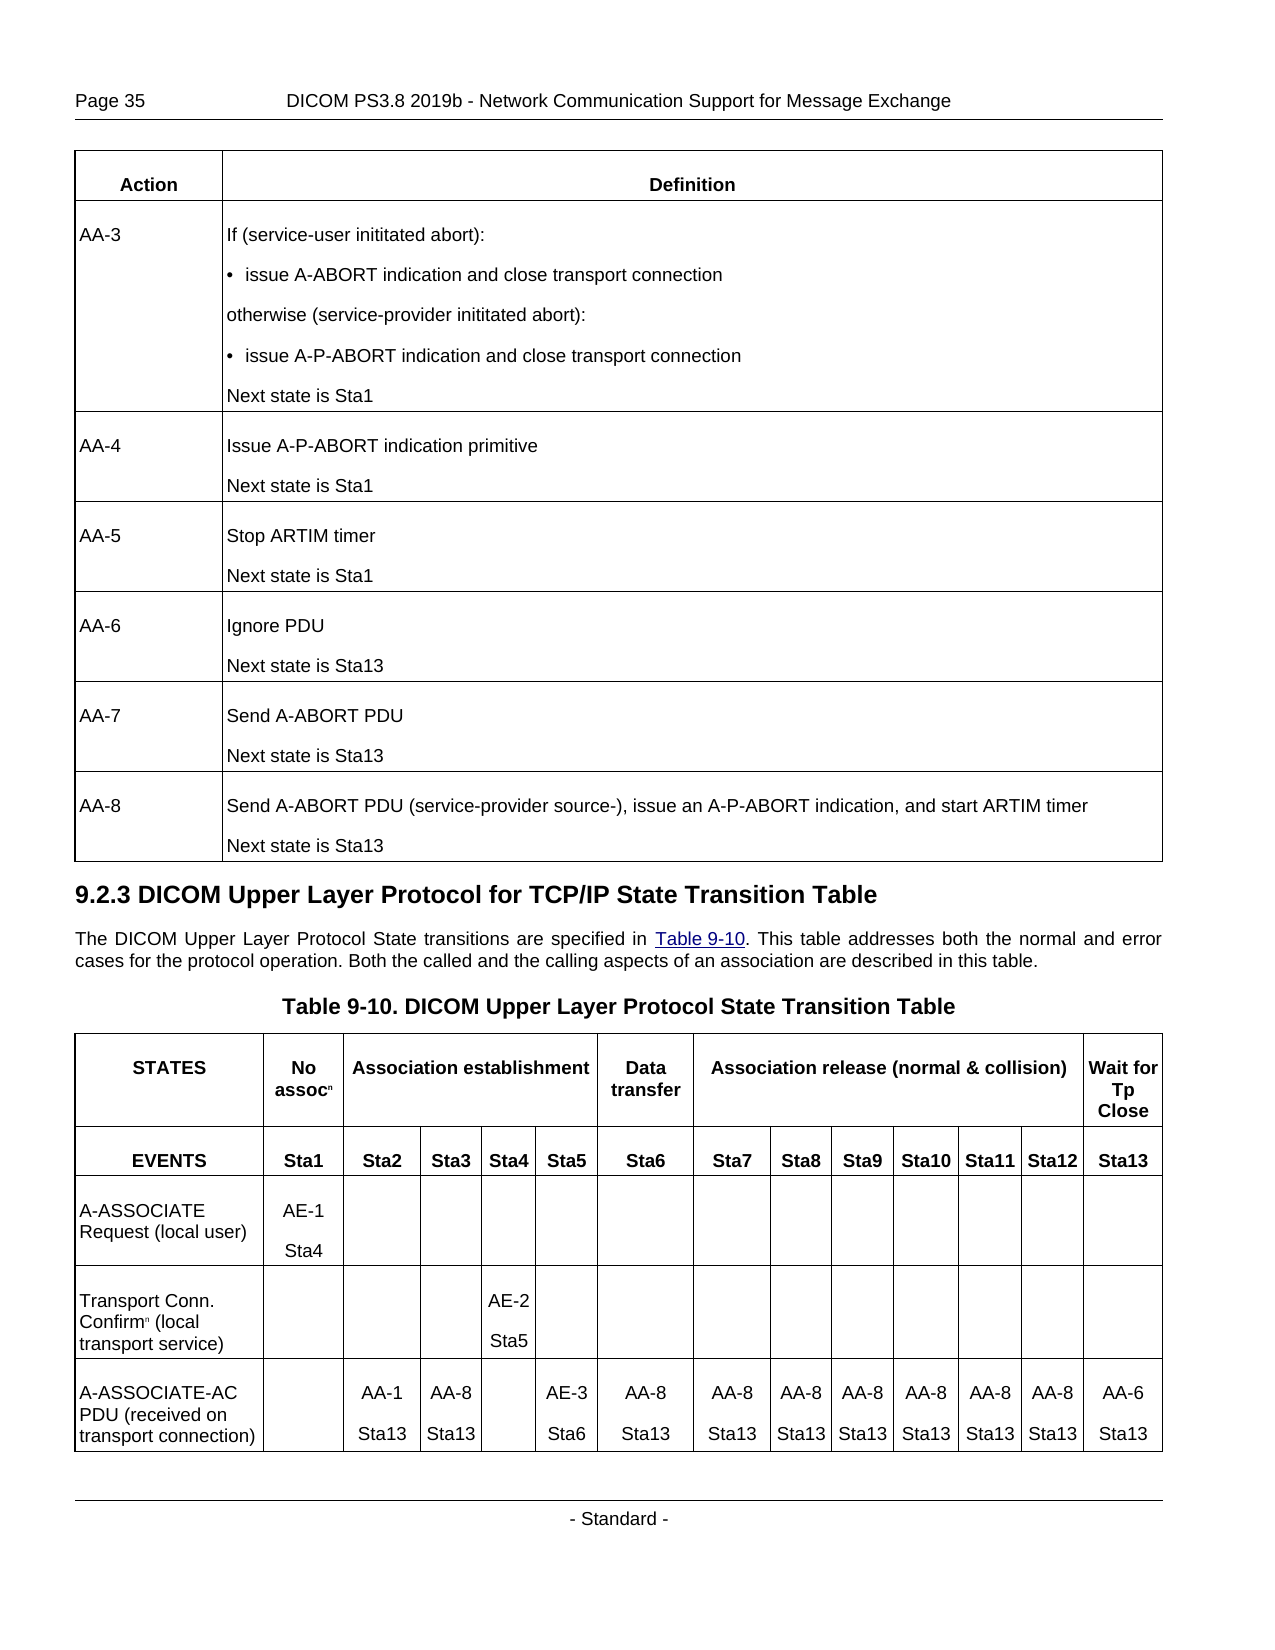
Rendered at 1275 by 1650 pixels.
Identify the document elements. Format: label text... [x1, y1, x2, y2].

table_cell Sta8 [771, 1127, 831, 1175]
table_header STATES [76, 1034, 263, 1126]
table_cell [1084, 1176, 1162, 1265]
table_cell AA-6 [76, 592, 222, 681]
table_cell Sta3 [421, 1127, 481, 1175]
table_cell Sta1 [264, 1127, 343, 1175]
table_cell [482, 1176, 535, 1265]
table_cell AA-8 Sta13 [894, 1359, 958, 1451]
table_cell AA-1 Sta13 [344, 1359, 420, 1451]
table_cell Send A-ABORT PDU Next state is Sta13 [223, 682, 1162, 771]
table_cell AA-8 Sta13 [771, 1359, 831, 1451]
table_cell [536, 1176, 597, 1265]
table_cell [1022, 1176, 1083, 1265]
table_cell [959, 1266, 1021, 1358]
table_cell [1022, 1266, 1083, 1358]
table_cell [1084, 1266, 1162, 1358]
table_cell Send A-ABORT PDU (service-provider source-), issue an A-P-ABORT indication, and start ARTIM timer Next state is Sta13 [223, 772, 1162, 861]
table_cell AE-1 Sta4 [264, 1176, 343, 1265]
table_cell AE-2 Sta5 [482, 1266, 535, 1358]
table_cell [598, 1176, 693, 1265]
table_cell [771, 1266, 831, 1358]
table_cell AA-8 Sta13 [694, 1359, 770, 1451]
table_cell [832, 1266, 893, 1358]
table_cell [264, 1359, 343, 1451]
table_cell EVENTS [76, 1127, 263, 1175]
table_cell Sta10 [894, 1127, 958, 1175]
table_header Definition [223, 151, 1162, 200]
table_header Association release (normal & collision) [694, 1034, 1083, 1126]
table_cell [482, 1359, 535, 1451]
table_cell AA-7 [76, 682, 222, 771]
table_cell AA-8 Sta13 [1022, 1359, 1083, 1451]
table_cell Issue A-P-ABORT indication primitive Next state is Sta1 [223, 412, 1162, 501]
table_cell Sta11 [959, 1127, 1021, 1175]
table_header Action [76, 151, 222, 200]
table_cell AA-5 [76, 502, 222, 591]
table_cell Transport Conn. Confirmn (local transport service) [76, 1266, 263, 1358]
text The DICOM Upper Layer Protocol State transitions are specified in Table 9-10. This table addresses both the normal and error cases for the protocol operation. Both the called and the calling aspects of an association are described in this table. [75, 928, 1162, 971]
table_cell [694, 1266, 770, 1358]
table_cell AA-8 Sta13 [832, 1359, 893, 1451]
table_cell [344, 1266, 420, 1358]
table_cell Sta9 [832, 1127, 893, 1175]
table_cell [344, 1176, 420, 1265]
table_cell Sta5 [536, 1127, 597, 1175]
table_cell Sta6 [598, 1127, 693, 1175]
table_cell [832, 1176, 893, 1265]
table_cell AA-6 Sta13 [1084, 1359, 1162, 1451]
table_cell AA-8 Sta13 [421, 1359, 481, 1451]
table_cell [421, 1266, 481, 1358]
table_cell AA-8 [76, 772, 222, 861]
table_cell [694, 1176, 770, 1265]
table_cell Sta7 [694, 1127, 770, 1175]
table_header No assocn [264, 1034, 343, 1126]
table_header Wait for Tp Close [1084, 1034, 1162, 1126]
table_header Association establishment [344, 1034, 597, 1126]
table_cell A-ASSOCIATE-AC PDU (received on transport connection) [76, 1359, 263, 1451]
table_cell If (service-user inititated abort): • issue A-ABORT indication and close transport connection otherwise (service-provider inititated abort): • issue A-P-ABORT indication and close transport connection Next state is Sta1 [223, 201, 1162, 411]
text 9.2.3 DICOM Upper Layer Protocol for TCP/IP State Transition Table [75, 880, 1162, 909]
table_cell Ignore PDU Next state is Sta13 [223, 592, 1162, 681]
table_cell Sta13 [1084, 1127, 1162, 1175]
table_cell Sta2 [344, 1127, 420, 1175]
table_cell A-ASSOCIATE Request (local user) [76, 1176, 263, 1265]
table_cell [959, 1176, 1021, 1265]
table_cell AE-3 Sta6 [536, 1359, 597, 1451]
table_cell [894, 1266, 958, 1358]
table_header Data transfer [598, 1034, 693, 1126]
table_cell AA-3 [76, 201, 222, 411]
table_cell [536, 1266, 597, 1358]
table_cell Sta12 [1022, 1127, 1083, 1175]
table_cell AA-8 Sta13 [959, 1359, 1021, 1451]
table_cell AA-8 Sta13 [598, 1359, 693, 1451]
table_cell [421, 1176, 481, 1265]
table_cell Sta4 [482, 1127, 535, 1175]
table_cell [598, 1266, 693, 1358]
table_cell [771, 1176, 831, 1265]
text Table 9-10. DICOM Upper Layer Protocol State Transition Table [75, 993, 1162, 1019]
table_cell Stop ARTIM timer Next state is Sta1 [223, 502, 1162, 591]
table_cell [264, 1266, 343, 1358]
table_cell [894, 1176, 958, 1265]
table_cell AA-4 [76, 412, 222, 501]
